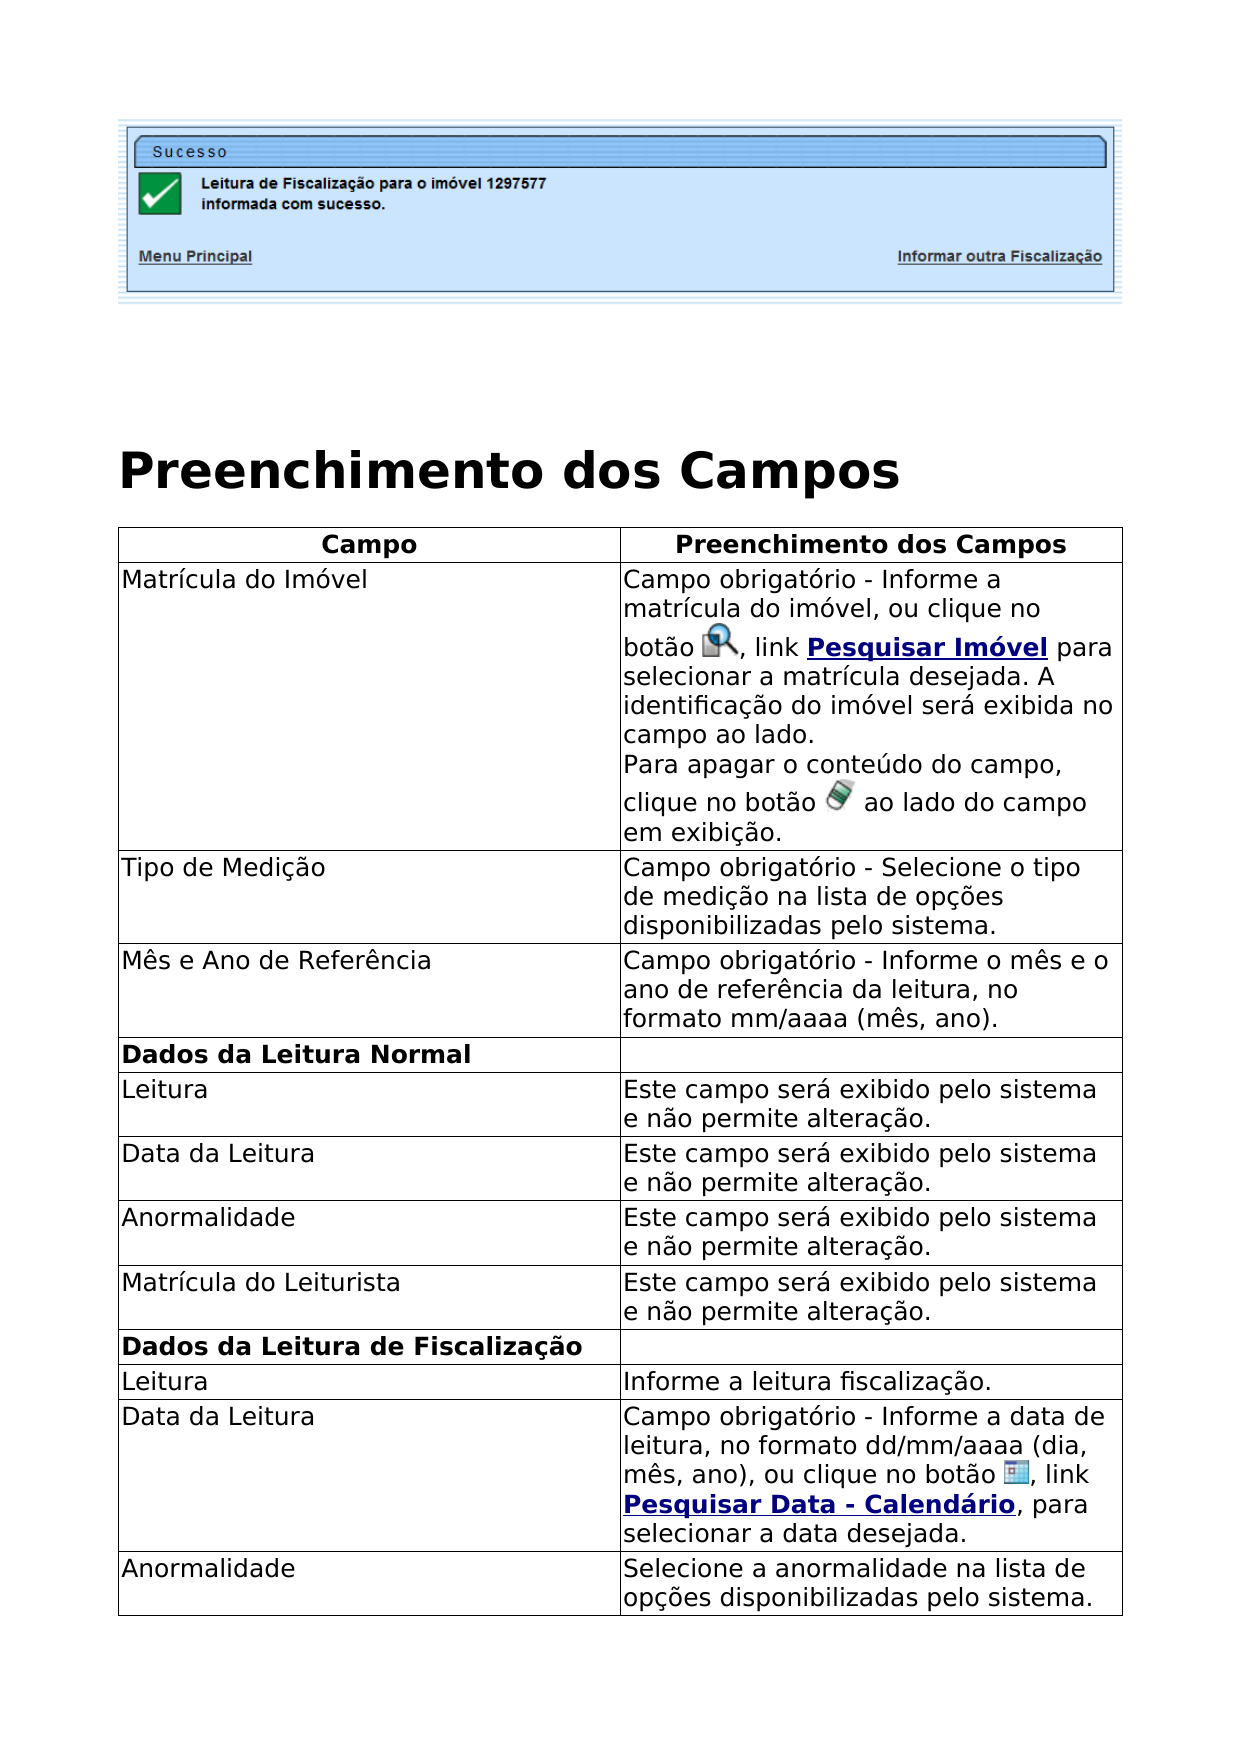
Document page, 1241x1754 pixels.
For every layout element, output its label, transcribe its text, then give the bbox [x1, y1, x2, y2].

table_cell Campo obrigatório - Informe a matrícula do imóvel, ou clique no botão , link Pesquisar Imóvel para selecionar a matrícula desejada. A identificação do imóvel será exibida no campo ao lado. Para apagar o conteúdo do campo, clique no botão ao lado do campo em exibição. [621, 563, 1122, 850]
table_header Campo [119, 528, 620, 562]
table_cell Data da Leitura [119, 1400, 620, 1551]
table_cell Tipo de Medição [119, 851, 620, 943]
table_cell Selecione a anormalidade na lista de opções disponibilizadas pelo sistema. [621, 1552, 1122, 1615]
table_cell Dados da Leitura Normal [119, 1038, 620, 1072]
table_cell Este campo será exibido pelo sistema e não permite alteração. [621, 1266, 1122, 1329]
table_cell Leitura [119, 1073, 620, 1136]
table_cell Este campo será exibido pelo sistema e não permite alteração. [621, 1137, 1122, 1200]
table_header Preenchimento dos Campos [621, 528, 1122, 562]
table_cell Campo obrigatório - Informe o mês e o ano de referência da leitura, no formato mm/aaaa (mês, ano). [621, 944, 1122, 1037]
table_cell Anormalidade [119, 1201, 620, 1265]
table_cell Campo obrigatório - Selecione o tipo de medição na lista de opções disponibilizadas pelo sistema. [621, 851, 1122, 943]
picture [702, 623, 739, 657]
table_cell Data da Leitura [119, 1137, 620, 1200]
table_cell Campo obrigatório - Informe a data de leitura, no formato dd/mm/aaaa (dia, mês, ano), ou clique no botão , link Pesquisar Data - Calendário, para selecionar a data desejada. [621, 1400, 1122, 1551]
subtitle Preenchimento dos Campos [118, 442, 1122, 500]
table_cell Dados da Leitura de Fiscalização [119, 1330, 620, 1364]
table_cell [621, 1330, 1122, 1364]
picture [824, 779, 856, 812]
table_cell Mês e Ano de Referência [119, 944, 620, 1037]
table_cell [621, 1038, 1122, 1072]
table_cell Matrícula do Imóvel [119, 563, 620, 850]
picture [1004, 1460, 1030, 1484]
table_cell Este campo será exibido pelo sistema e não permite alteração. [621, 1201, 1122, 1265]
table_cell Informe a leitura fiscalização. [621, 1365, 1122, 1399]
table_cell Anormalidade [119, 1552, 620, 1615]
table_cell Este campo será exibido pelo sistema e não permite alteração. [621, 1073, 1122, 1136]
picture [118, 118, 1123, 305]
table_cell Leitura [119, 1365, 620, 1399]
table_cell Matrícula do Leiturista [119, 1266, 620, 1329]
